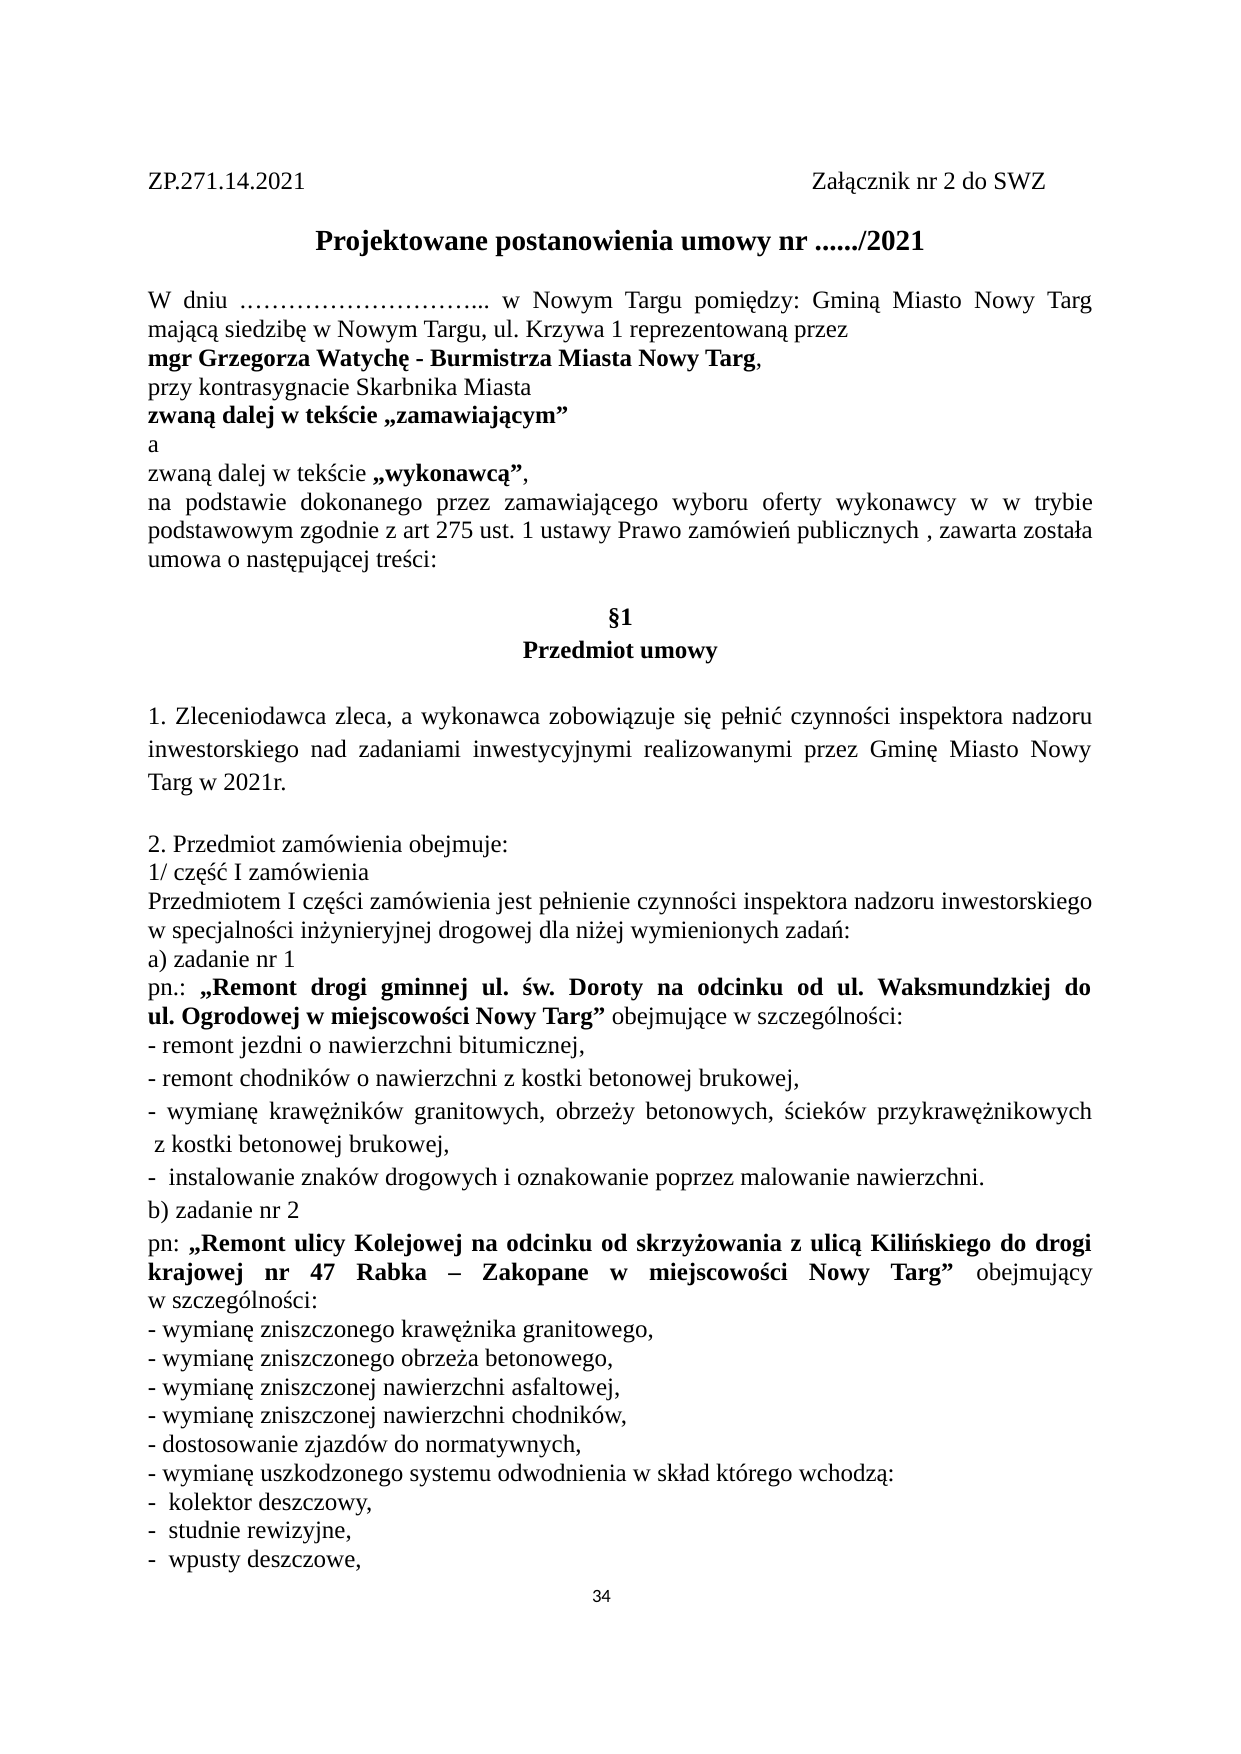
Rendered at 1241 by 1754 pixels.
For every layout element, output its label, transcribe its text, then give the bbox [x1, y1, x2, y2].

text 1/ część I zamówienia [148, 857, 1093, 886]
text §1 [148, 602, 1093, 631]
text - wymianę zniszczonej nawierzchni asfaltowej, [148, 1372, 1093, 1401]
text W dniu .………………………... w Nowym Targu pomiędzy: Gminą Miasto Nowy Targ mającą siedzibę w Nowym Targu, ul. Krzywa 1 reprezentowaną przez [148, 286, 1093, 343]
text - wymianę zniszczonego krawężnika granitowego, [148, 1314, 1093, 1343]
text - instalowanie znaków drogowych i oznakowanie poprzez malowanie nawierzchni. [148, 1162, 1093, 1191]
text - remont jezdni o nawierzchni bitumicznej, [148, 1030, 1093, 1059]
text Przedmiotem I części zamówienia jest pełnienie czynności inspektora nadzoru inwestorskiego w specjalności inżynieryjnej drogowej dla niżej wymienionych zadań: [148, 886, 1093, 944]
text b) zadanie nr 2 [148, 1195, 1093, 1224]
text - wymianę krawężników granitowych, obrzeży betonowych, ścieków przykrawężnikowych z kostki betonowej brukowej, [148, 1096, 1093, 1158]
text przy kontrasygnacie Skarbnika Miasta [148, 372, 1093, 401]
text - remont chodników o nawierzchni z kostki betonowej brukowej, [148, 1063, 1093, 1092]
text mgr Grzegorza Watychę - Burmistrza Miasta Nowy Targ, [148, 343, 1093, 372]
text pn: „Remont ulicy Kolejowej na odcinku od skrzyżowania z ulicą Kilińskiego do drogi krajowej nr 47 Rabka – Zakopane w miejscowości Nowy Targ” obejmujący w szczególności: [148, 1228, 1093, 1314]
text zwaną dalej w tekście „zamawiającym” [148, 401, 1093, 429]
text 2. Przedmiot zamówienia obejmuje: [148, 829, 1093, 857]
text - wymianę zniszczonej nawierzchni chodników, [148, 1401, 1093, 1429]
text a [148, 429, 1093, 458]
text - kolektor deszczowy, [148, 1487, 1093, 1516]
text - studnie rewizyjne, [148, 1516, 1093, 1544]
text - wymianę zniszczonego obrzeża betonowego, [148, 1343, 1093, 1372]
text na podstawie dokonanego przez zamawiającego wyboru oferty wykonawcy w w trybie podstawowym zgodnie z art 275 ust. 1 ustawy Prawo zamówień publicznych , zawarta została umowa o następującej treści: [148, 487, 1093, 573]
text zwaną dalej w tekście „wykonawcą”, [148, 458, 1093, 487]
text a) zadanie nr 1 [148, 944, 1093, 972]
text - dostosowanie zjazdów do normatywnych, [148, 1429, 1093, 1458]
text - wpusty deszczowe, [148, 1544, 1093, 1573]
text Przedmiot umowy [148, 635, 1093, 664]
text ZP.271.14.2021 Załącznik nr 2 do SWZ [148, 166, 1093, 194]
text pn.: „Remont drogi gminnej ul. św. Doroty na odcinku od ul. Waksmundzkiej do ul. Ogrodowej w miejscowości Nowy Targ” obejmujące w szczególności: [148, 972, 1093, 1030]
text 1. Zleceniodawca zleca, a wykonawca zobowiązuje się pełnić czynności inspektora nadzoru inwestorskiego nad zadaniami inwestycyjnymi realizowanymi przez Gminę Miasto Nowy Targ w 2021r. [148, 701, 1093, 796]
text - wymianę uszkodzonego systemu odwodnienia w skład którego wchodzą: [148, 1458, 1093, 1487]
subtitle Projektowane postanowienia umowy nr ....../2021 [148, 223, 1093, 257]
